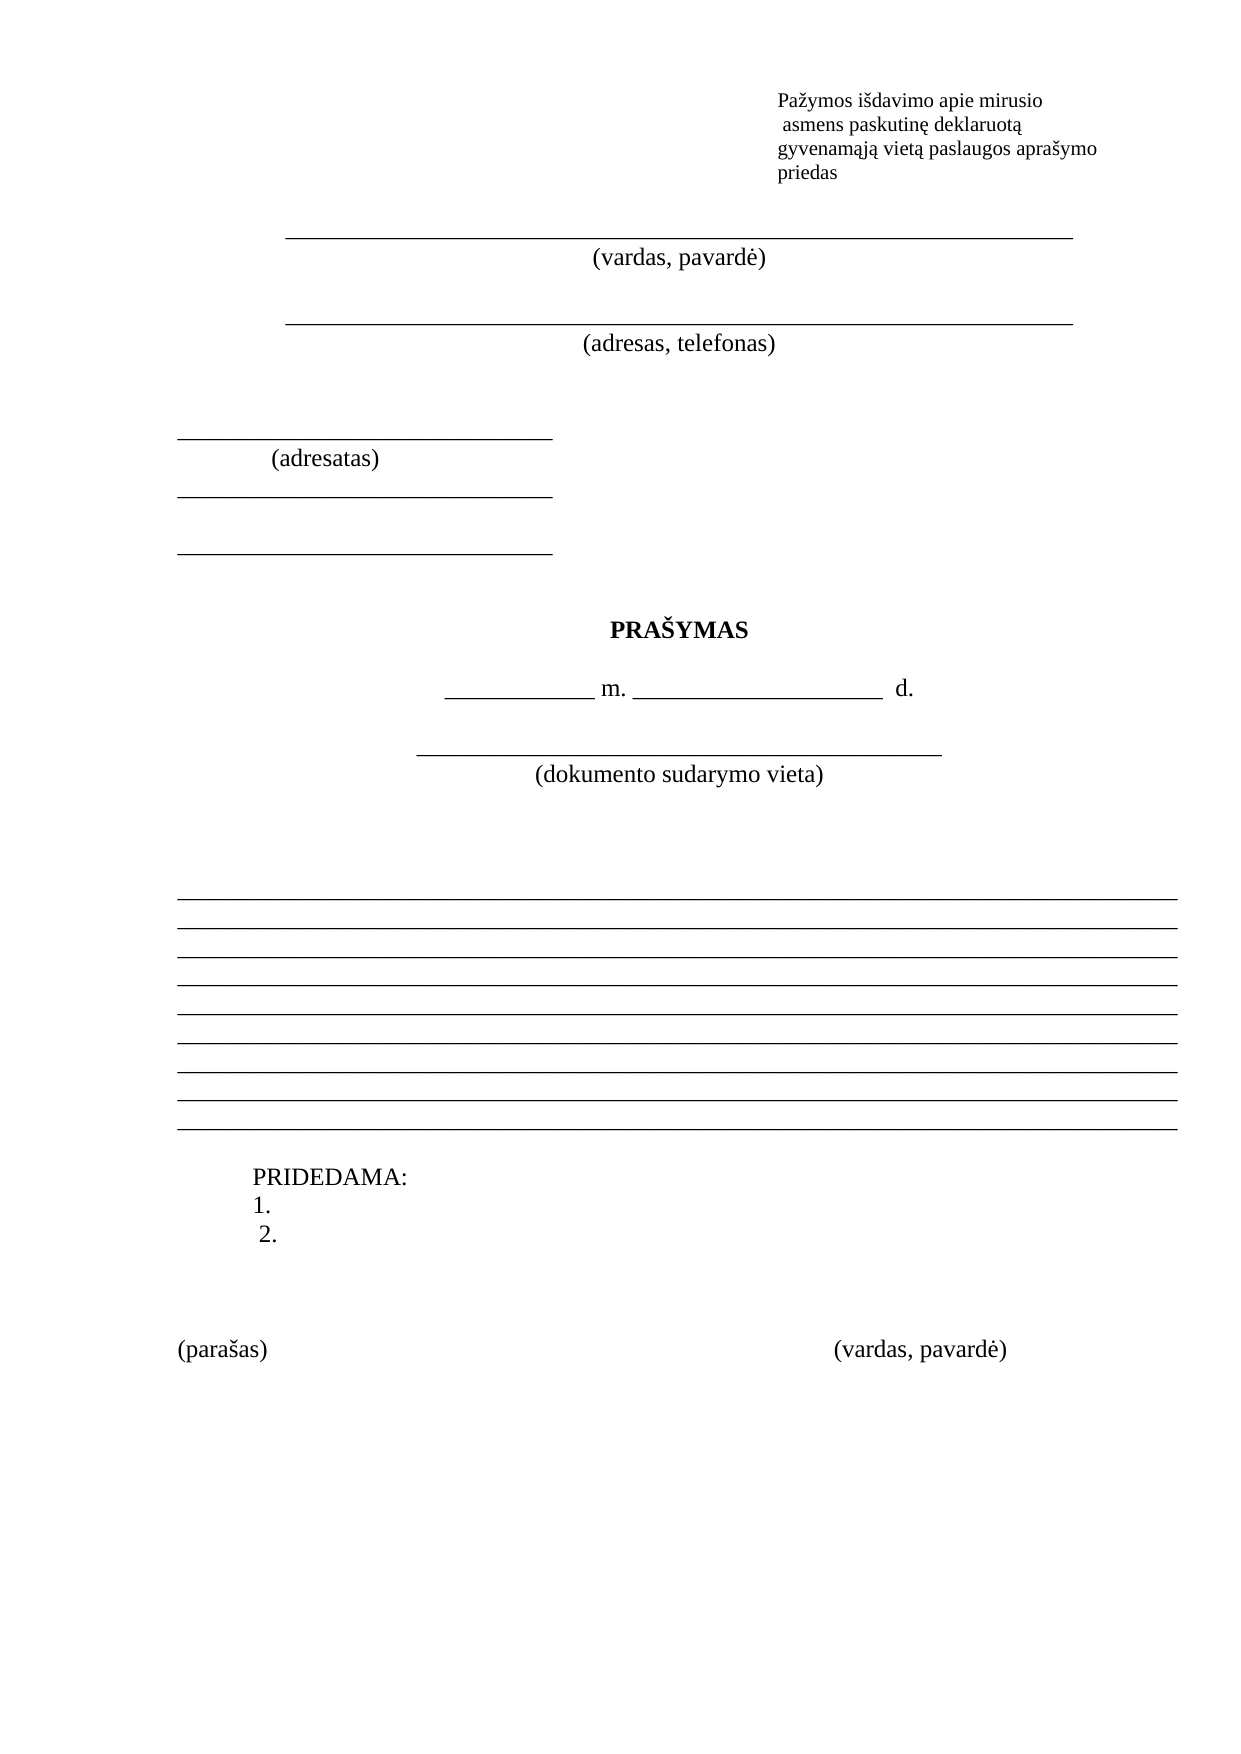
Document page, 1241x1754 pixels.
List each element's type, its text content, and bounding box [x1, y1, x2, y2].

text PRAŠYMAS [177, 615, 1181, 644]
text ________________________________________________________________________________________________________________________________________________________________________________________________________________________________________________________________________________________________________________________________________________________________________________________________________________________________________________________________________________________________________________________________________________________________________________________________________________________________________________________________________________________________________________________________________________ [177, 874, 1181, 1133]
text 2. [177, 1219, 1181, 1248]
text asmens paskutinę deklaruotą [702, 112, 1181, 136]
text ______________________________ [177, 529, 1181, 558]
text _______________________________________________________________ [177, 299, 1181, 328]
text (parašas) (vardas, pavardė) [177, 1334, 1181, 1363]
text (dokumento sudarymo vieta) [177, 759, 1181, 788]
text ____________ m. ____________________ d. [177, 673, 1181, 702]
text PRIDEDAMA: [177, 1162, 1181, 1190]
text _______________________________________________________________ [177, 213, 1181, 242]
text __________________________________________ [177, 730, 1181, 759]
text 1. [177, 1190, 1181, 1219]
text ______________________________ [177, 414, 1181, 443]
text (adresatas) [177, 443, 1181, 472]
text gyvenamąją vietą paslaugos aprašymo [702, 136, 1181, 160]
text Pažymos išdavimo apie mirusio [177, 88, 1181, 112]
text (vardas, pavardė) [177, 242, 1181, 270]
text ______________________________ [177, 472, 1181, 500]
text priedas [702, 160, 1181, 184]
text (adresas, telefonas) [177, 328, 1181, 357]
